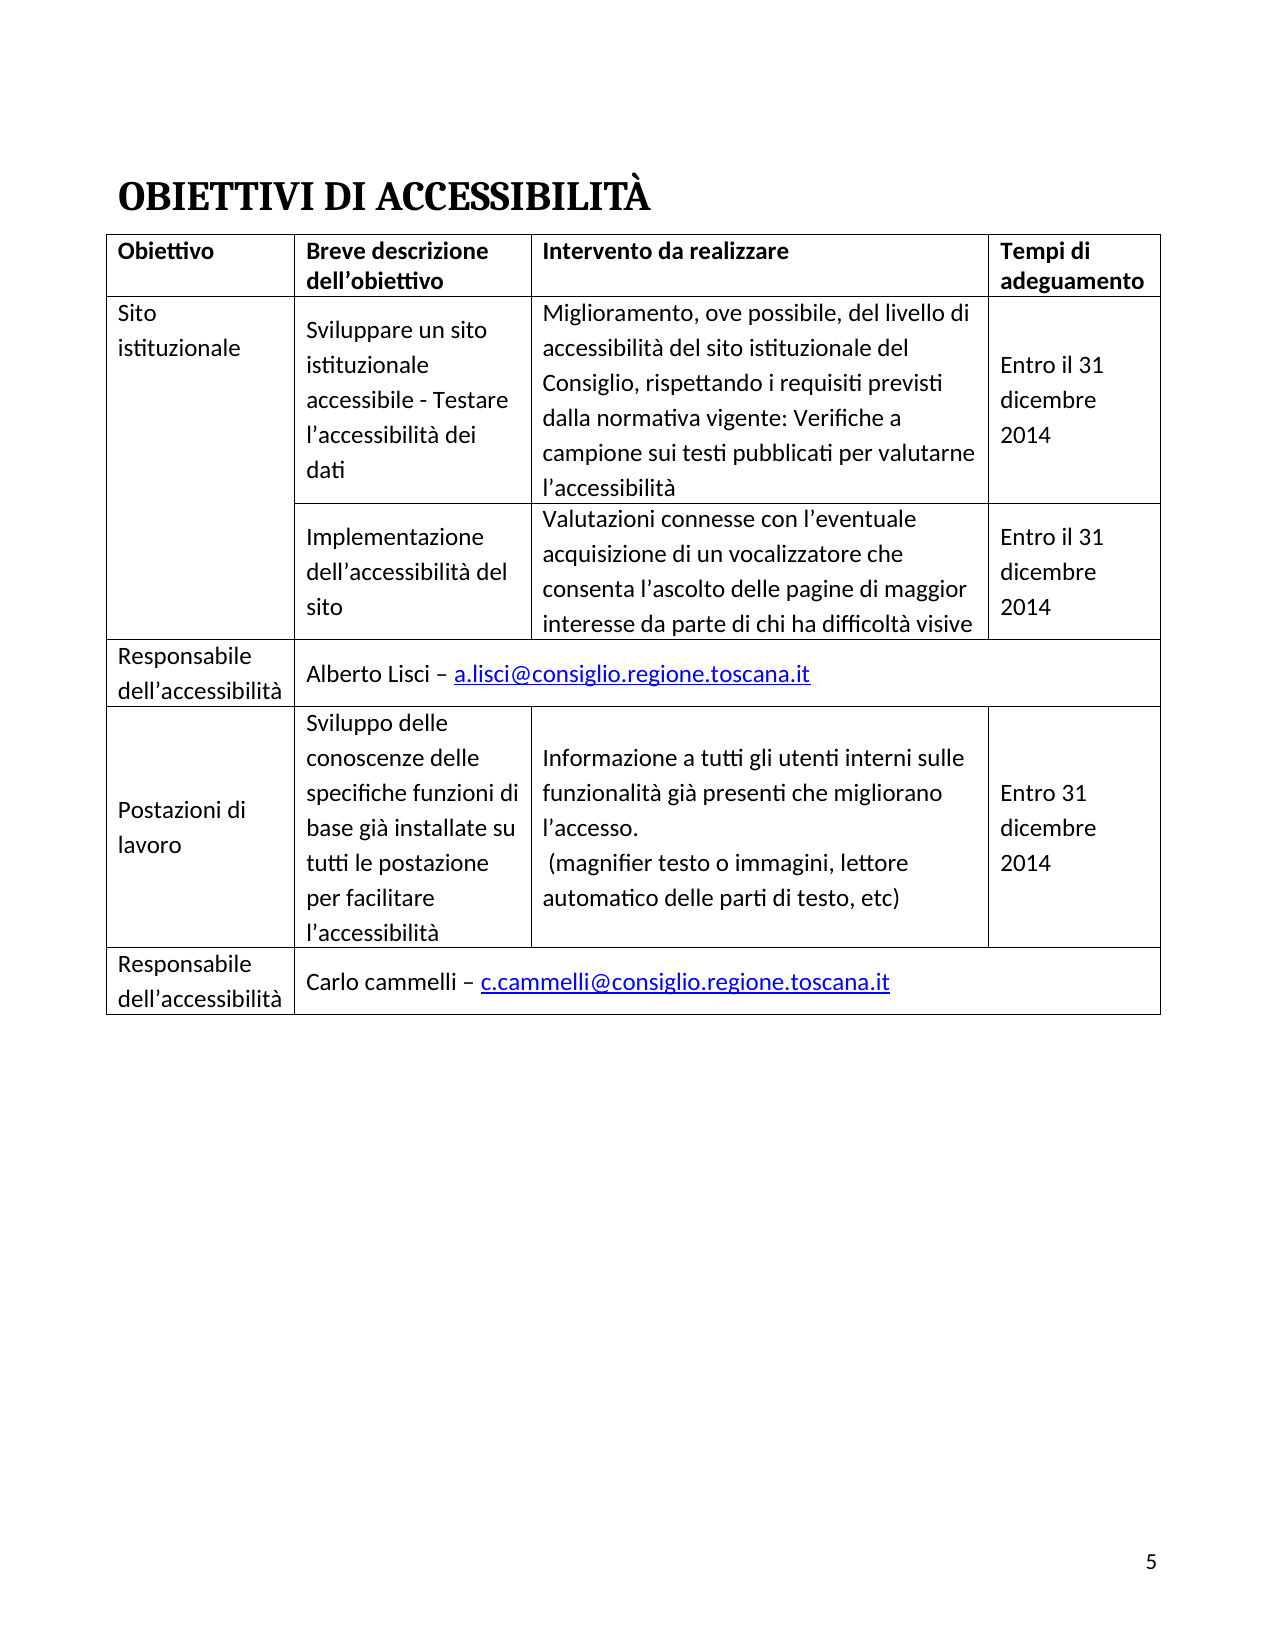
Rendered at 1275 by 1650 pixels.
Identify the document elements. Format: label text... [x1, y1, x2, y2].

table_cell Informazione a tutti gli utenti interni sulle funzionalità già presenti che migliorano l’accesso. (magnifier testo o immagini, lettore automatico delle parti di testo, etc) [532, 707, 988, 947]
table_cell Responsabile dell’accessibilità [107, 640, 294, 706]
table_cell Sviluppo delle conoscenze delle specifiche funzioni di base già installate su tutti le postazione per facilitare l’accessibilità [295, 707, 531, 947]
table_cell Valutazioni connesse con l’eventuale acquisizione di un vocalizzatore che consenta l’ascolto delle pagine di maggior interesse da parte di chi ha difficoltà visive [532, 504, 988, 639]
table_cell Sito istituzionale [107, 297, 294, 639]
table_cell Carlo cammelli – c.cammelli@consiglio.regione.toscana.it [295, 948, 1160, 1014]
table_cell Entro il 31 dicembre 2014 [989, 504, 1160, 639]
table_header Breve descrizione dell’obiettivo [295, 235, 531, 296]
table_cell Sviluppare un sito istituzionale accessibile - Testare l’accessibilità dei dati [295, 297, 531, 503]
table_cell Alberto Lisci – a.lisci@consiglio.regione.toscana.it [295, 640, 1160, 706]
table_header Tempi di adeguamento [989, 235, 1160, 296]
table_header Intervento da realizzare [532, 235, 988, 296]
subtitle Obiettivi di accessibilità [118, 173, 1157, 221]
table_cell Implementazione dell’accessibilità del sito [295, 504, 531, 639]
table_cell Postazioni di lavoro [107, 707, 294, 947]
table_header Obiettivo [107, 235, 294, 296]
table_cell Miglioramento, ove possibile, del livello di accessibilità del sito istituzionale del Consiglio, rispettando i requisiti previsti dalla normativa vigente: Verifiche a campione sui testi pubblicati per valutarne l’accessibilità [532, 297, 988, 503]
table_cell Responsabile dell’accessibilità [107, 948, 294, 1014]
table_cell Entro il 31 dicembre 2014 [989, 297, 1160, 503]
table_cell Entro 31 dicembre 2014 [989, 707, 1160, 947]
